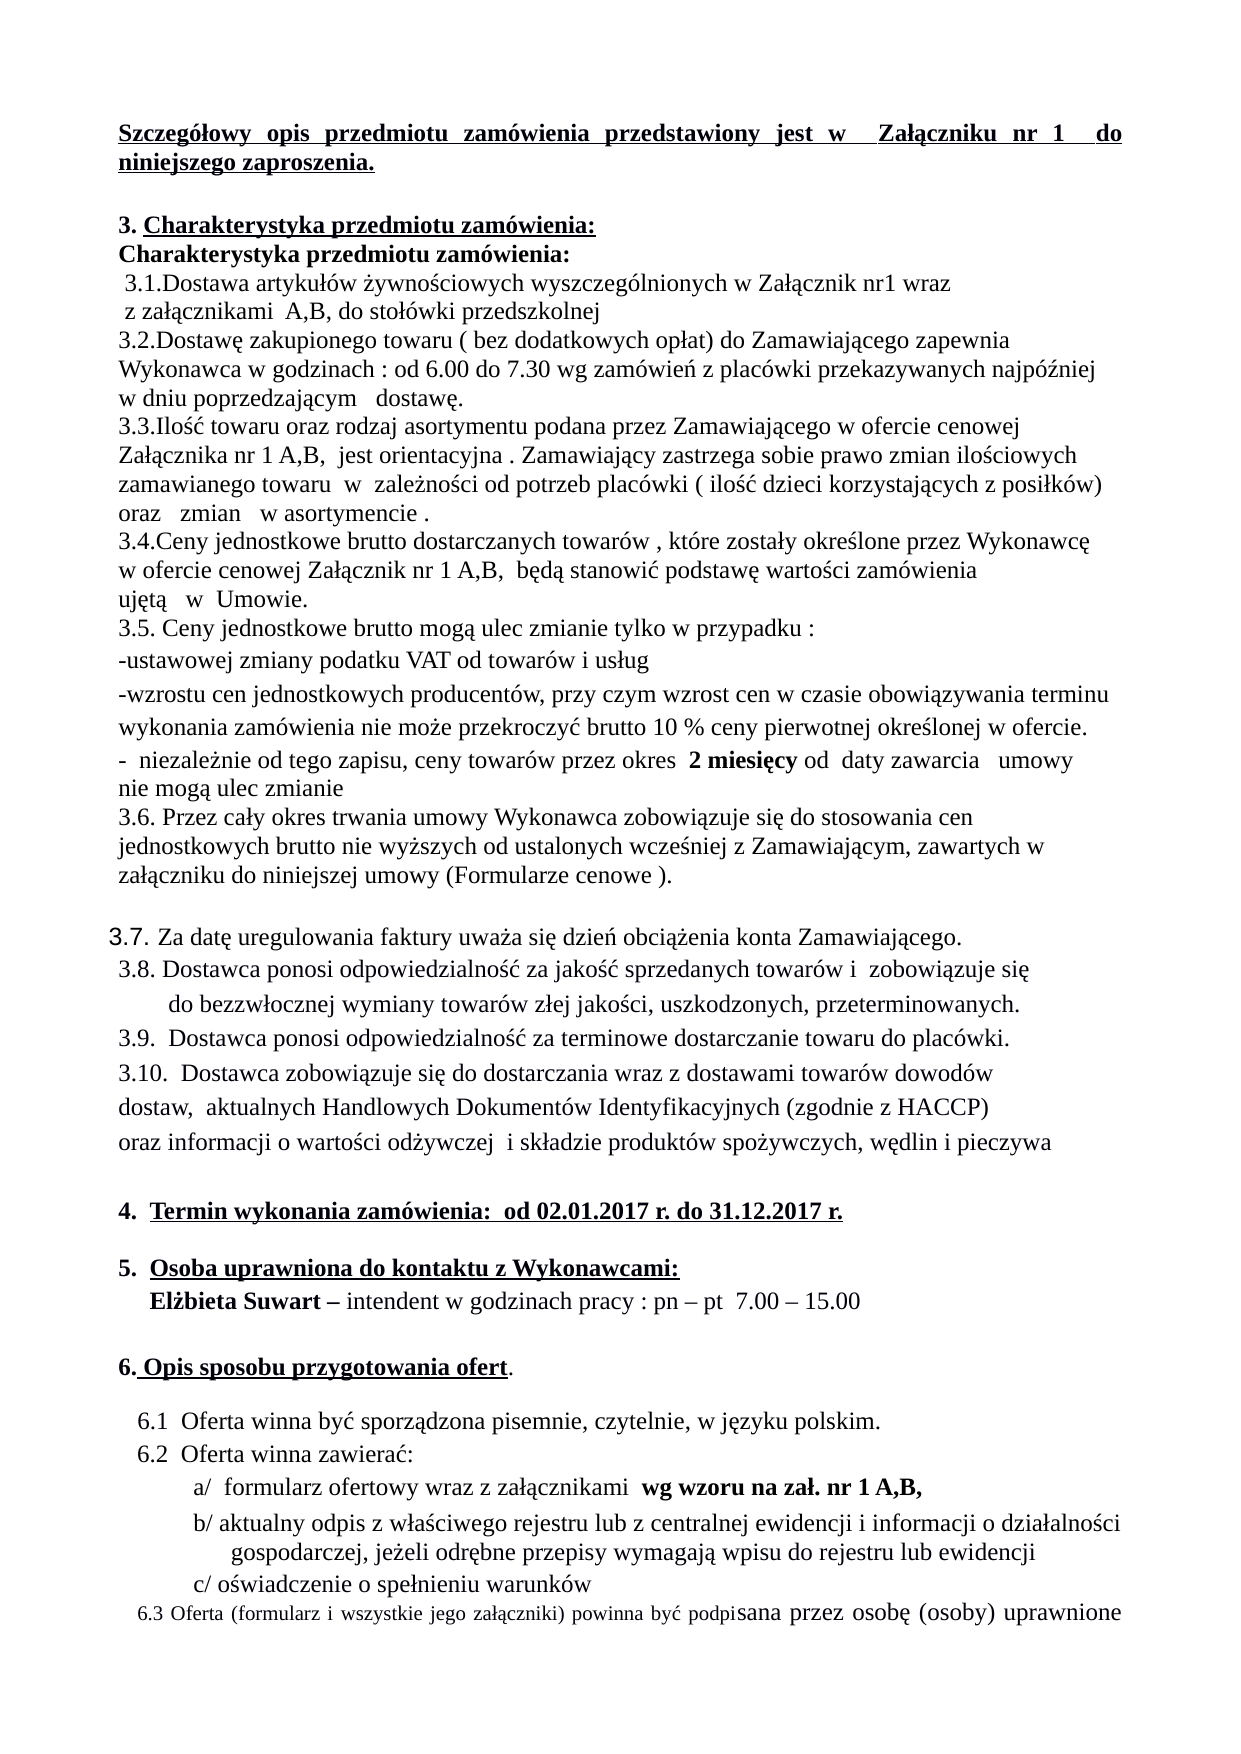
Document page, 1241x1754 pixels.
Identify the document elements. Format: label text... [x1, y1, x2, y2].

text 3.2.Dostawę zakupionego towaru ( bez dodatkowych opłat) do Zamawiającego zapewnia Wykonawca w godzinach : od 6.00 do 7.30 wg zamówień z placówki przekazywanych najpóźniej w dniu poprzedzającym dostawę. [118, 325, 1122, 411]
text 6.2 Oferta winna zawierać: [118, 1439, 1122, 1468]
text 3.3.Ilość towaru oraz rodzaj asortymentu podana przez Zamawiającego w ofercie cenowej Załącznika nr 1 A,B, jest orientacyjna . Zamawiający zastrzega sobie prawo zmian ilościowych zamawianego towaru w zależności od potrzeb placówki ( ilość dzieci korzystających z posiłków) oraz zmian w asortymencie . [118, 411, 1122, 526]
list -ustawowej zmiany podatku VAT od towarów i usług [118, 646, 1122, 674]
list -wzrostu cen jednostkowych producentów, przy czym wzrost cen w czasie obowiązywania terminu wykonania zamówienia nie może przekroczyć brutto 10 % ceny pierwotnej określonej w ofercie. [118, 679, 1122, 740]
text nie mogą ulec zmianie [118, 773, 1122, 802]
text 6.3 Oferta (formularz i wszystkie jego załączniki) powinna być podpisana przez osobę (osoby) uprawnione [137, 1597, 1122, 1626]
text 3. Charakterystyka przedmiotu zamówienia: [118, 210, 1122, 239]
text do bezzwłocznej wymiany towarów złej jakości, uszkodzonych, przeterminowanych. [118, 989, 1122, 1018]
text c/ oświadczenie o spełnieniu warunków [193, 1569, 1122, 1597]
text oraz informacji o wartości odżywczej i składzie produktów spożywczych, wędlin i pieczywa [118, 1127, 1122, 1156]
text z załącznikami A,B, do stołówki przedszkolnej [118, 296, 1122, 325]
text niniejszego zaproszenia. [118, 144, 1122, 176]
text 5. Osoba uprawniona do kontaktu z Wykonawcami: [118, 1253, 1122, 1282]
text a/ formularz ofertowy wraz z załącznikami wg wzoru na zał. nr 1 A,B, [193, 1472, 1122, 1501]
text 3.8. Dostawca ponosi odpowiedzialność za jakość sprzedanych towarów i zobowiązuje się [118, 954, 1122, 983]
text 3.9. Dostawca ponosi odpowiedzialność za terminowe dostarczanie towaru do placówki. [118, 1023, 1122, 1052]
text 3.1.Dostawa artykułów żywnościowych wyszczególnionych w Załącznik nr1 wraz [118, 268, 1122, 296]
text Charakterystyka przedmiotu zamówienia: [118, 239, 1122, 268]
text 3.6. Przez cały okres trwania umowy Wykonawca zobowiązuje się do stosowania cen jednostkowych brutto nie wyższych od ustalonych wcześniej z Zamawiającym, zawartych w załączniku do niniejszej umowy (Formularze cenowe ). [118, 802, 1122, 888]
text 6.1 Oferta winna być sporządzona pisemnie, czytelnie, w języku polskim. [137, 1406, 1122, 1435]
text 3.10. Dostawca zobowiązuje się do dostarczania wraz z dostawami towarów dowodów [118, 1058, 1122, 1087]
text 3.4.Ceny jednostkowe brutto dostarczanych towarów , które zostały określone przez Wykonawcę w ofercie cenowej Załącznik nr 1 A,B, będą stanowić podstawę wartości zamówienia ujętą w Umowie. [118, 526, 1122, 613]
text - niezależnie od tego zapisu, ceny towarów przez okres 2 miesięcy od daty zawarcia umowy [118, 745, 1122, 773]
text 4. Termin wykonania zamówienia: od 02.01.2017 r. do 31.12.2017 r. [118, 1196, 1122, 1225]
text b/ aktualny odpis z właściwego rejestru lub z centralnej ewidencji i informacji o działalności gospodarczej, jeżeli odrębne przepisy wymagają wpisu do rejestru lub ewidencji [193, 1508, 1122, 1566]
text 1 [0, 888, 1122, 917]
text Elżbieta Suwart – intendent w godzinach pracy : pn – pt 7.00 – 15.00 [118, 1286, 1122, 1315]
text Szczegółowy opis przedmiotu zamówienia przedstawiony jest w Załączniku nr 1 do [118, 118, 1122, 143]
text dostaw, aktualnych Handlowych Dokumentów Identyfikacyjnych (zgodnie z HACCP) [118, 1092, 1122, 1121]
text 1 3.7. Za datę uregulowania faktury uważa się dzień obciążenia konta Zamawiającego. [0, 921, 1122, 950]
text 6. Opis sposobu przygotowania ofert. [118, 1352, 1122, 1381]
list 3.5. Ceny jednostkowe brutto mogą ulec zmianie tylko w przypadku : [118, 613, 1122, 641]
